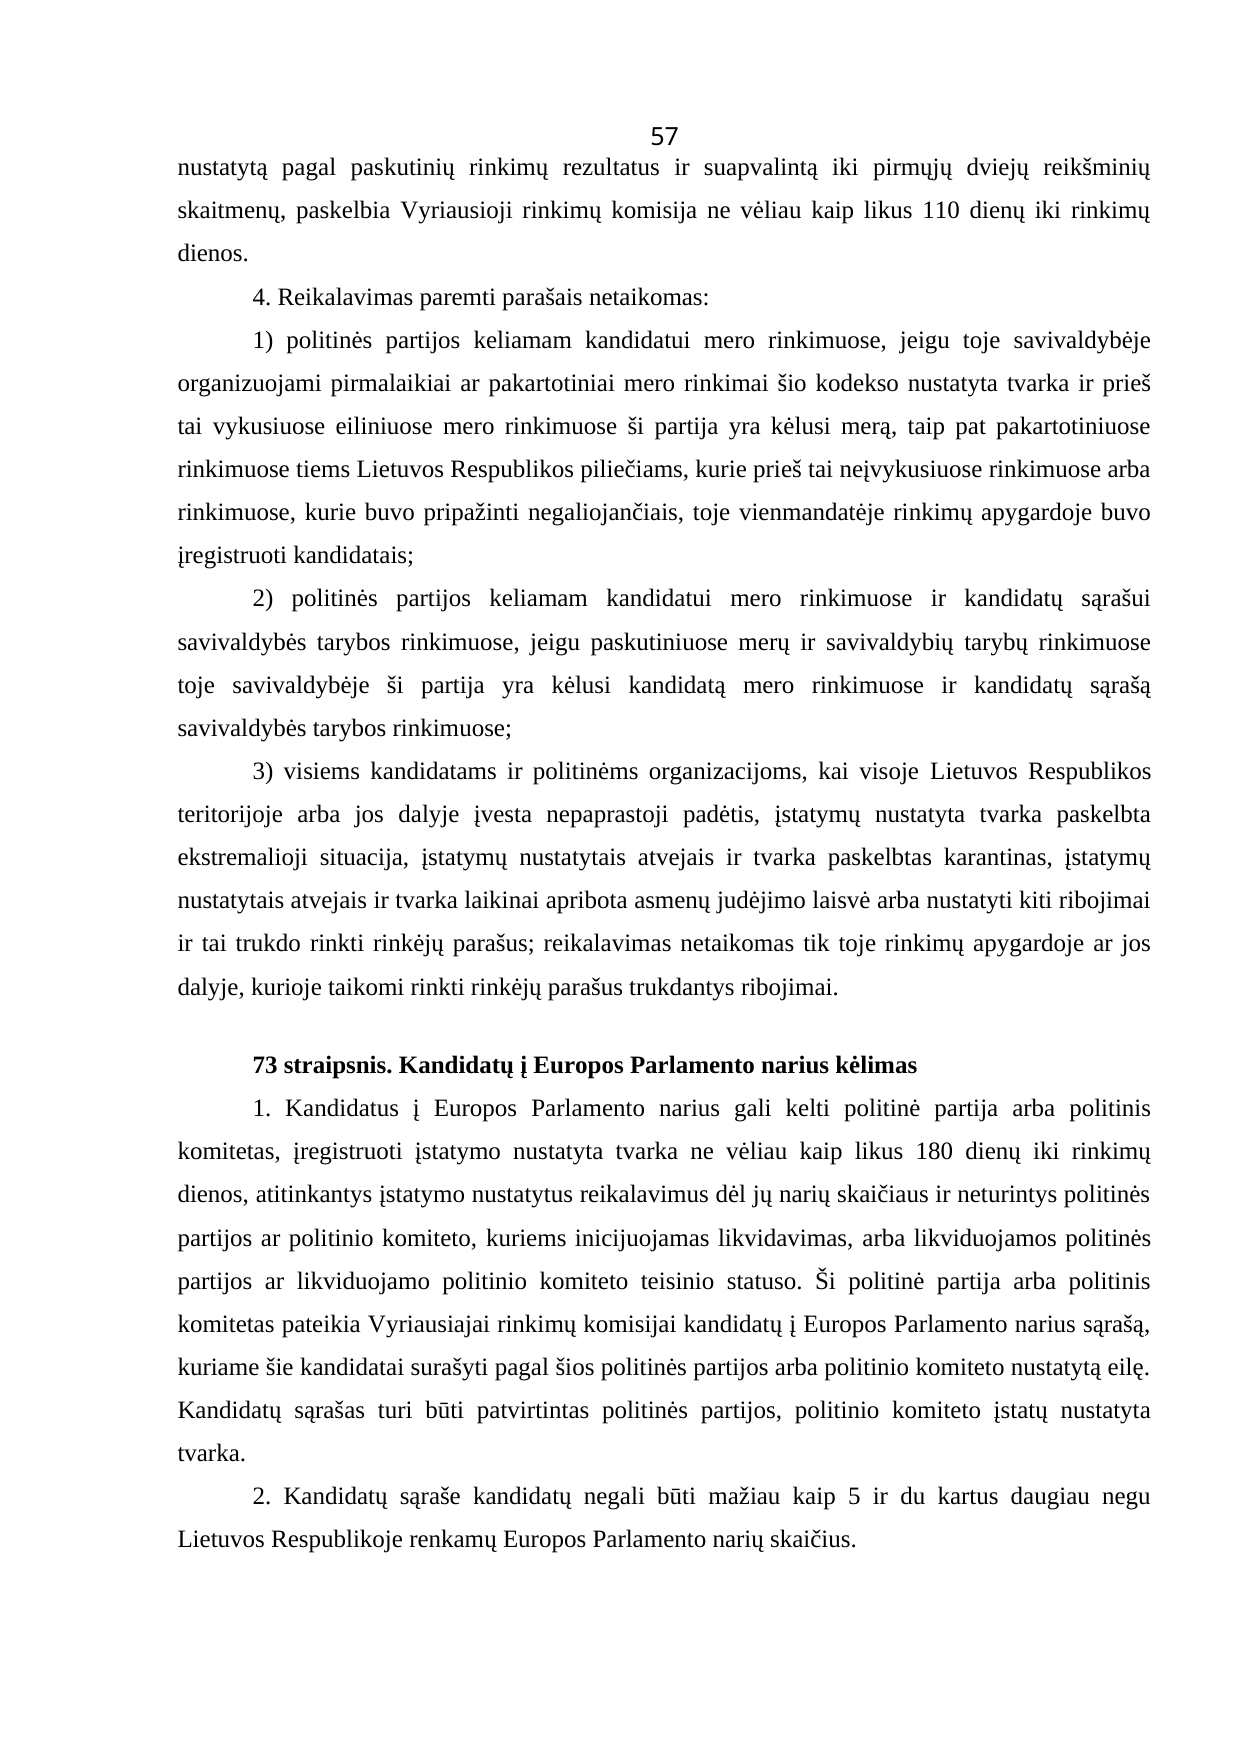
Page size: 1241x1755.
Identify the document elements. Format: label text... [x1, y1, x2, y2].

text 1) politinės partijos keliamam kandidatui mero rinkimuose, jeigu toje savivaldybėje organizuojami pirmalaikiai ar pakartotiniai mero rinkimai šio kodekso nustatyta tvarka ir prieš tai vykusiuose eiliniuose mero rinkimuose ši partija yra kėlusi merą, taip pat pakartotiniuose rinkimuose tiems Lietuvos Respublikos piliečiams, kurie prieš tai neįvykusiuose rinkimuose arba rinkimuose, kurie buvo pripažinti negaliojančiais, toje vienmandatėje rinkimų apygardoje buvo įregistruoti kandidatais; [177, 325, 1152, 569]
text 3) visiems kandidatams ir politinėms organizacijoms, kai visoje Lietuvos Respublikos teritorijoje arba jos dalyje įvesta nepaprastoji padėtis, įstatymų nustatyta tvarka paskelbta ekstremalioji situacija, įstatymų nustatytais atvejais ir tvarka paskelbtas karantinas, įstatymų nustatytais atvejais ir tvarka laikinai apribota asmenų judėjimo laisvė arba nustatyti kiti ribojimai ir tai trukdo rinkti rinkėjų parašus; reikalavimas netaikomas tik toje rinkimų apygardoje ar jos dalyje, kurioje taikomi rinkti rinkėjų parašus trukdantys ribojimai. [177, 756, 1152, 1000]
text 2. Kandidatų sąraše kandidatų negali būti mažiau kaip 5 ir du kartus daugiau negu Lietuvos Respublikoje renkamų Europos Parlamento narių skaičius. [177, 1481, 1152, 1553]
text 1. Kandidatus į Europos Parlamento narius gali kelti politinė partija arba politinis komitetas, įregistruoti įstatymo nustatyta tvarka ne vėliau kaip likus 180 dienų iki rinkimų dienos, atitinkantys įstatymo nustatytus reikalavimus dėl jų narių skaičiaus ir neturintys politinės partijos ar politinio komiteto, kuriems inicijuojamas likvidavimas, arba likviduojamos politinės partijos ar likviduojamo politinio komiteto teisinio statuso. Ši politinė partija arba politinis komitetas pateikia Vyriausiajai rinkimų komisijai kandidatų į Europos Parlamento narius sąrašą, kuriame šie kandidatai surašyti pagal šios politinės partijos arba politinio komiteto nustatytą eilę. Kandidatų sąrašas turi būti patvirtintas politinės partijos, politinio komiteto įstatų nustatyta tvarka. [177, 1093, 1152, 1467]
text 4. Reikalavimas paremti parašais netaikomas: [177, 282, 1152, 310]
text 2) politinės partijos keliamam kandidatui mero rinkimuose ir kandidatų sąrašui savivaldybės tarybos rinkimuose, jeigu paskutiniuose merų ir savivaldybių tarybų rinkimuose toje savivaldybėje ši partija yra kėlusi kandidatą mero rinkimuose ir kandidatų sąrašą savivaldybės tarybos rinkimuose; [177, 583, 1152, 742]
text nustatytą pagal paskutinių rinkimų rezultatus ir suapvalintą iki pirmųjų dviejų reikšminių skaitmenų, paskelbia Vyriausioji rinkimų komisija ne vėliau kaip likus 110 dienų iki rinkimų dienos. [177, 152, 1152, 267]
text 73 straipsnis. Kandidatų į Europos Parlamento narius kėlimas [177, 1050, 1152, 1079]
